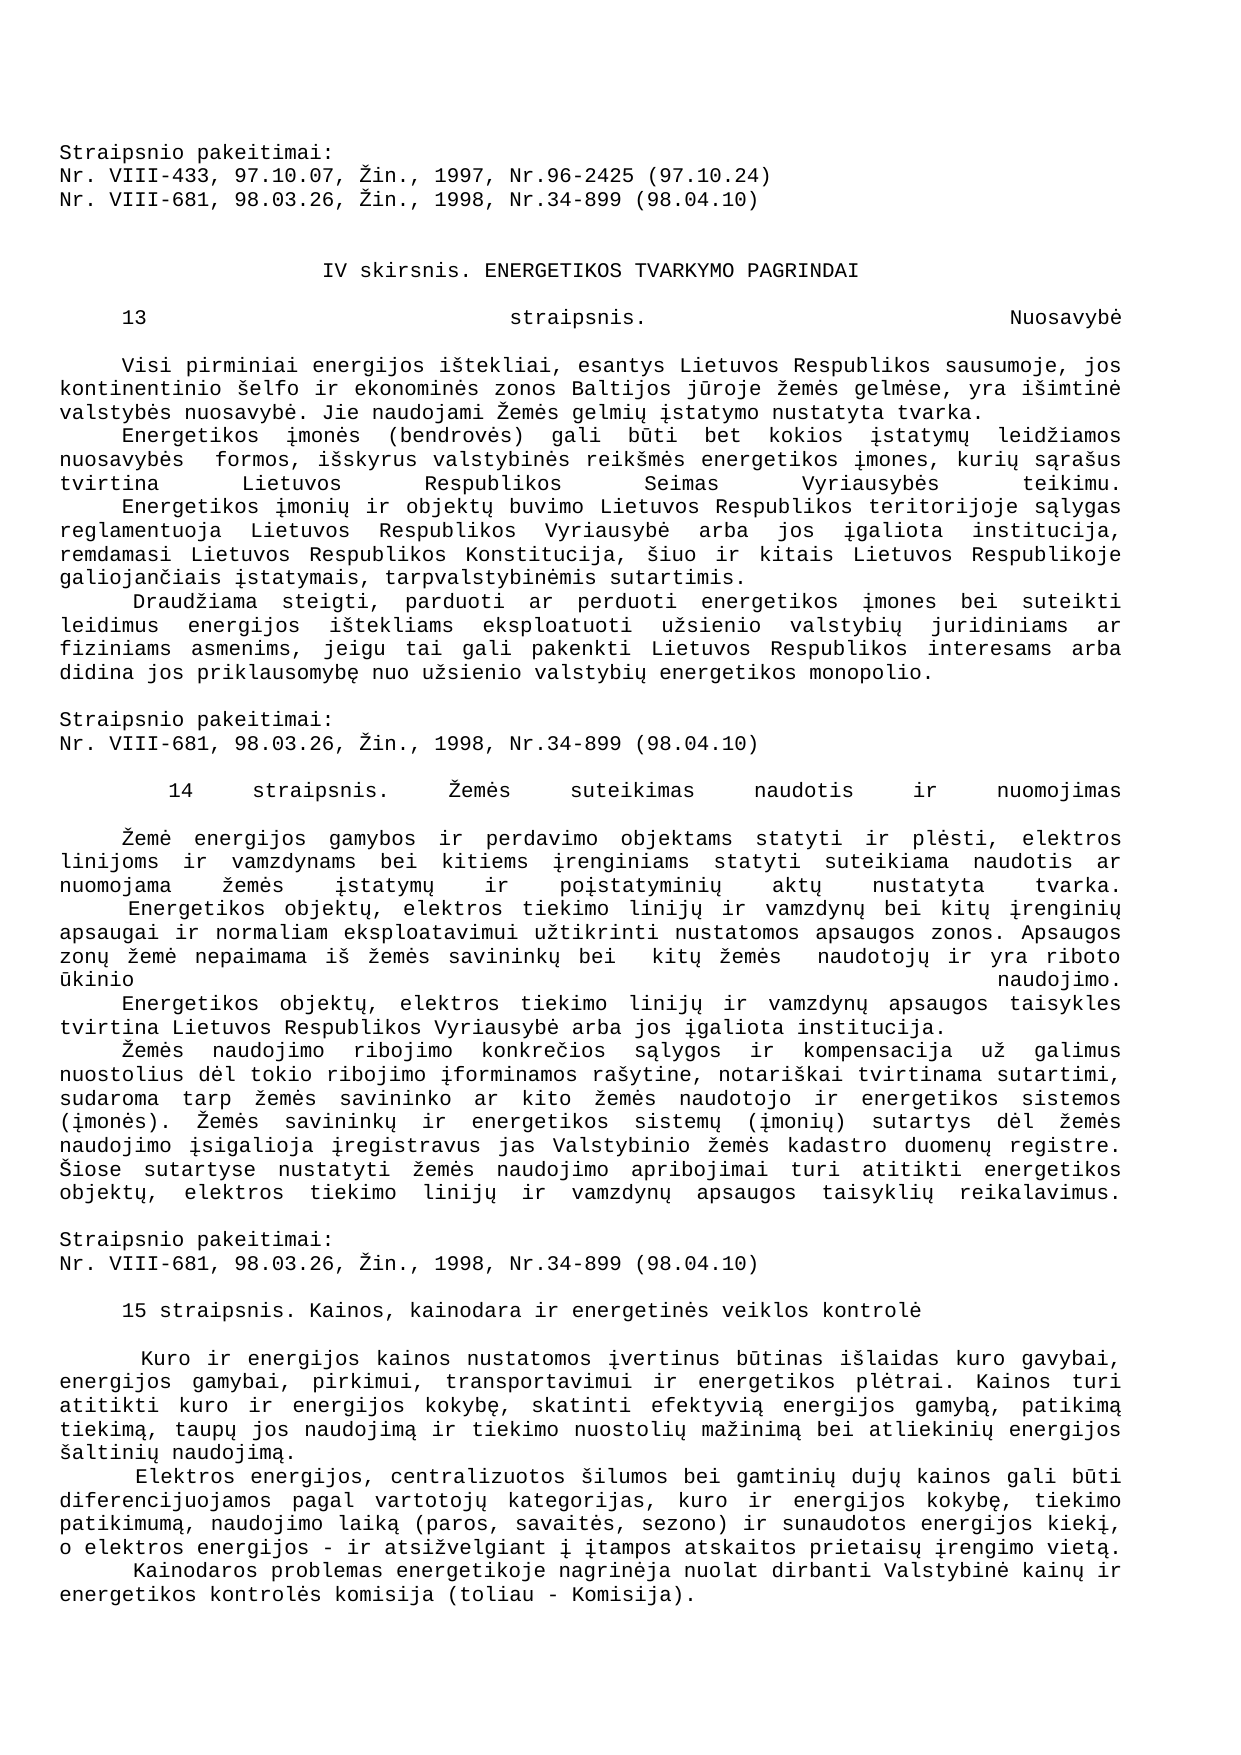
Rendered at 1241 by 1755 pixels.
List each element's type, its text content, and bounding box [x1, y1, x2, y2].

text Žemės naudojimo ribojimo konkrečios sąlygos ir kompensacija už galimus nuostolius dėl tokio ribojimo įforminamos rašytine, notariškai tvirtinama sutartimi, sudaroma tarp žemės savininko ar kito žemės naudotojo ir energetikos sistemos (įmonės). Žemės savininkų ir energetikos sistemų (įmonių) sutartys dėl žemės naudojimo įsigalioja įregistravus jas Valstybinio žemės kadastro duomenų registre. Šiose sutartyse nustatyti žemės naudojimo apribojimai turi atitikti energetikos objektų, elektros tiekimo linijų ir vamzdynų apsaugos taisyklių reikalavimus. [59, 1040, 1122, 1229]
text Kuro ir energijos kainos nustatomos įvertinus būtinas išlaidas kuro gavybai, energijos gamybai, pirkimui, transportavimui ir energetikos plėtrai. Kainos turi atitikti kuro ir energijos kokybę, skatinti efektyvią energijos gamybą, patikimą tiekimą, taupų jos naudojimą ir tiekimo nuostolių mažinimą bei atliekinių energijos šaltinių naudojimą. [59, 1348, 1122, 1466]
text Nr. VIII-681, 98.03.26, Žin., 1998, Nr.34-899 (98.04.10) [59, 1253, 1122, 1277]
text 14 straipsnis. Žemės suteikimas naudotis ir nuomojimas Žemė energijos gamybos ir perdavimo objektams statyti ir plėsti, elektros linijoms ir vamzdynams bei kitiems įrenginiams statyti suteikiama naudotis ar nuomojama žemės įstatymų ir poįstatyminių aktų nustatyta tvarka. Energetikos objektų, elektros tiekimo linijų ir vamzdynų bei kitų įrenginių apsaugai ir normaliam eksploatavimui užtikrinti nustatomos apsaugos zonos. Apsaugos zonų žemė nepaimama iš žemės savininkų bei kitų žemės naudotojų ir yra riboto ūkinio naudojimo. Energetikos objektų, elektros tiekimo linijų ir vamzdynų apsaugos taisykles tvirtina Lietuvos Respublikos Vyriausybė arba jos įgaliota institucija. [59, 780, 1122, 1040]
text Energetikos įmonės (bendrovės) gali būti bet kokios įstatymų leidžiamos nuosavybės formos, išskyrus valstybinės reikšmės energetikos įmones, kurių sąrašus tvirtina Lietuvos Respublikos Seimas Vyriausybės teikimu. Energetikos įmonių ir objektų buvimo Lietuvos Respublikos teritorijoje sąlygas reglamentuoja Lietuvos Respublikos Vyriausybė arba jos įgaliota institucija, remdamasi Lietuvos Respublikos Konstitucija, šiuo ir kitais Lietuvos Respublikoje galiojančiais įstatymais, tarpvalstybinėmis sutartimis. [59, 426, 1122, 591]
text Visi pirminiai energijos ištekliai, esantys Lietuvos Respublikos sausumoje, jos kontinentinio šelfo ir ekonominės zonos Baltijos jūroje žemės gelmėse, yra išimtinė valstybės nuosavybė. Jie naudojami Žemės gelmių įstatymo nustatyta tvarka. [59, 354, 1122, 426]
text 13 straipsnis. Nuosavybė [59, 307, 1122, 354]
text Straipsnio pakeitimai: [59, 709, 1122, 733]
text Draudžiama steigti, parduoti ar perduoti energetikos įmones bei suteikti leidimus energijos ištekliams eksploatuoti užsienio valstybių juridiniams ar fiziniams asmenims, jeigu tai gali pakenkti Lietuvos Respublikos interesams arba didina jos priklausomybę nuo užsienio valstybių energetikos monopolio. [59, 591, 1122, 686]
text 15 straipsnis. Kainos, kainodara ir energetinės veiklos kontrolė [59, 1300, 1122, 1324]
text Nr. VIII-681, 98.03.26, Žin., 1998, Nr.34-899 (98.04.10) [59, 189, 1122, 213]
text Straipsnio pakeitimai: [59, 1229, 1122, 1253]
text Elektros energijos, centralizuotos šilumos bei gamtinių dujų kainos gali būti diferencijuojamos pagal vartotojų kategorijas, kuro ir energijos kokybę, tiekimo patikimumą, naudojimo laiką (paros, savaitės, sezono) ir sunaudotos energijos kiekį, o elektros energijos - ir atsižvelgiant į įtampos atskaitos prietaisų įrengimo vietą. [59, 1466, 1122, 1561]
text IV skirsnis. ENERGETIKOS TVARKYMO PAGRINDAI [59, 260, 1122, 307]
text Kainodaros problemas energetikoje nagrinėja nuolat dirbanti Valstybinė kainų ir energetikos kontrolės komisija (toliau - Komisija). [59, 1561, 1122, 1608]
text Nr. VIII-681, 98.03.26, Žin., 1998, Nr.34-899 (98.04.10) [59, 733, 1122, 757]
text Nr. VIII-433, 97.10.07, Žin., 1997, Nr.96-2425 (97.10.24) [59, 165, 1122, 189]
text Straipsnio pakeitimai: [59, 142, 1122, 165]
